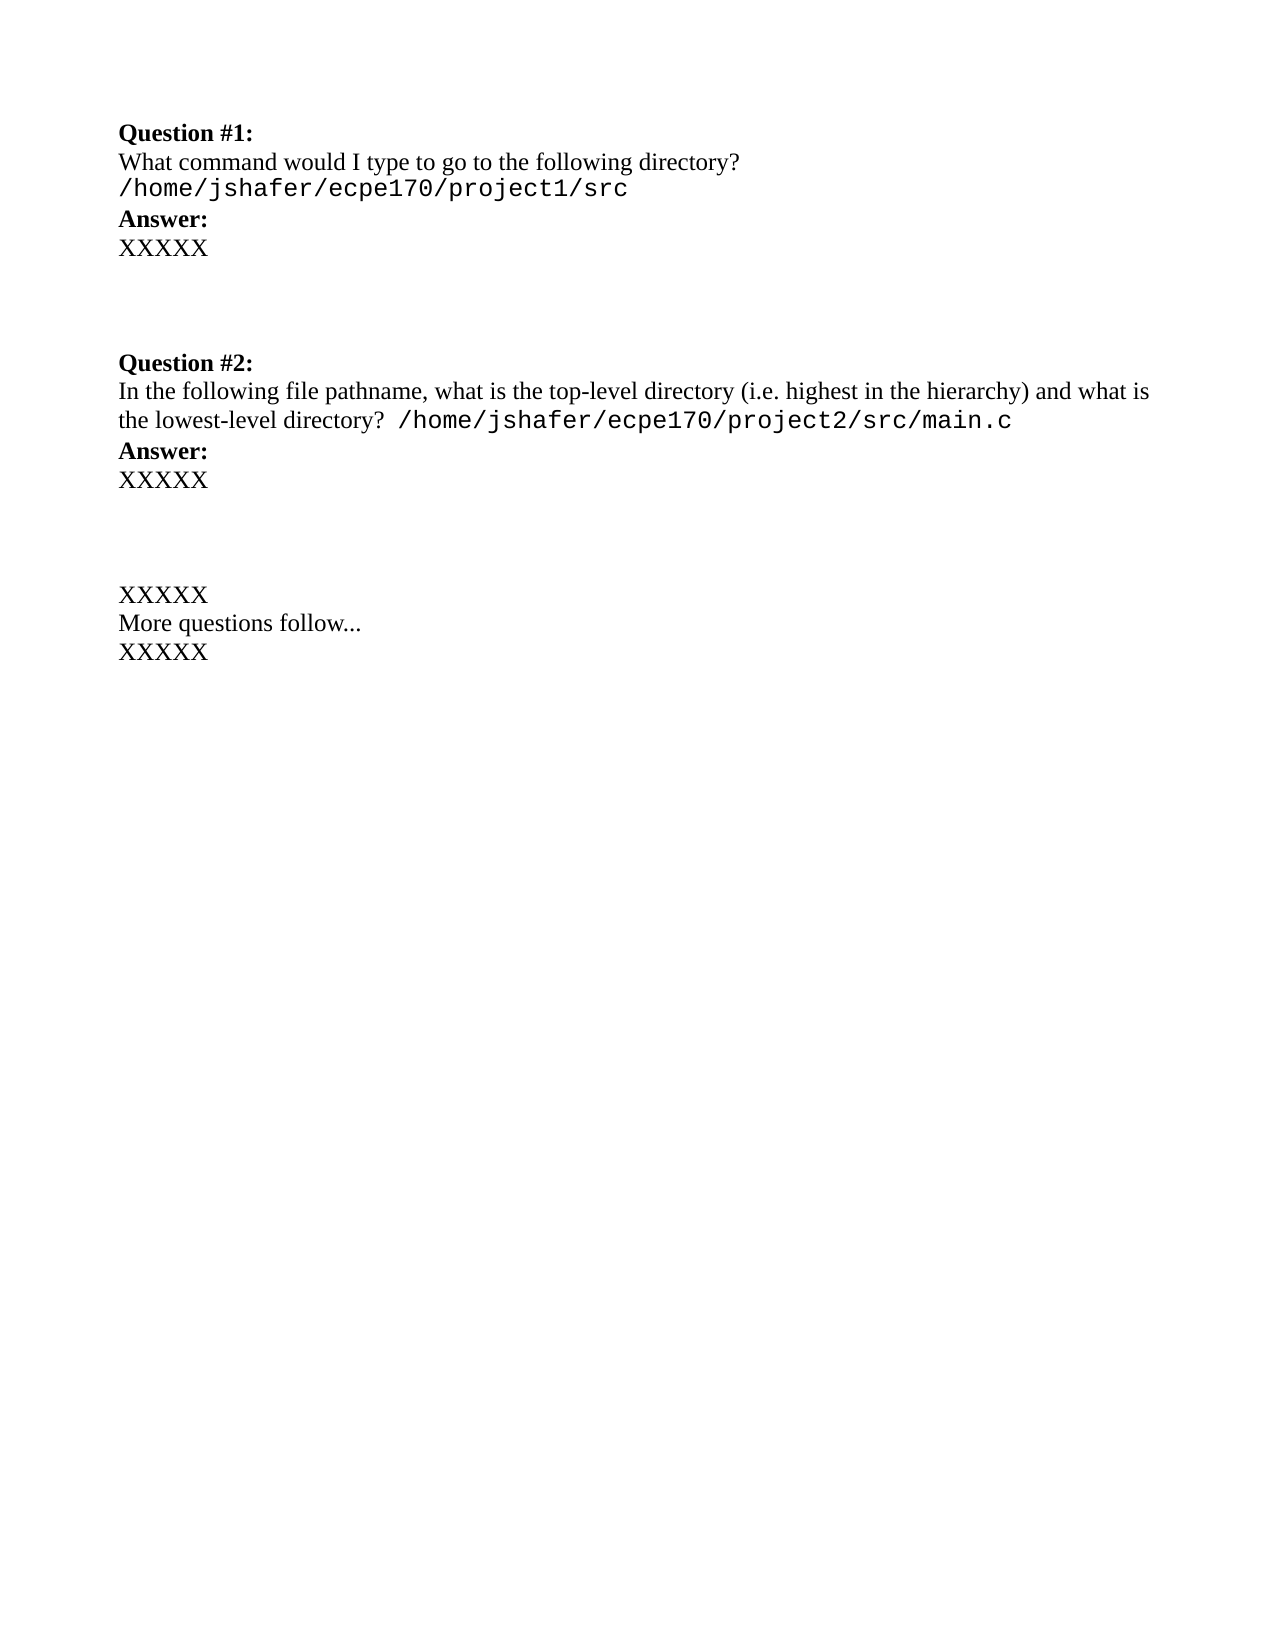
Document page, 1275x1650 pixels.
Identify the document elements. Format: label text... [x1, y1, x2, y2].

text More questions follow... [118, 608, 1157, 637]
text What command would I type to go to the following directory? [118, 147, 1157, 176]
text In the following file pathname, what is the top-level directory (i.e. highest in the hierarchy) and what is the lowest-level directory? /home/jshafer/ecpe170/project2/src/main.c [118, 376, 1157, 436]
text XXXXX [118, 580, 1157, 608]
text Question #1: [118, 118, 1157, 147]
text XXXXX [118, 233, 1157, 261]
text XXXXX [118, 465, 1157, 493]
text /home/jshafer/ecpe170/project1/src [118, 176, 1157, 204]
text Answer: [118, 204, 1157, 233]
text Question #2: [118, 348, 1157, 376]
text XXXXX [118, 637, 1157, 666]
text Answer: [118, 436, 1157, 465]
